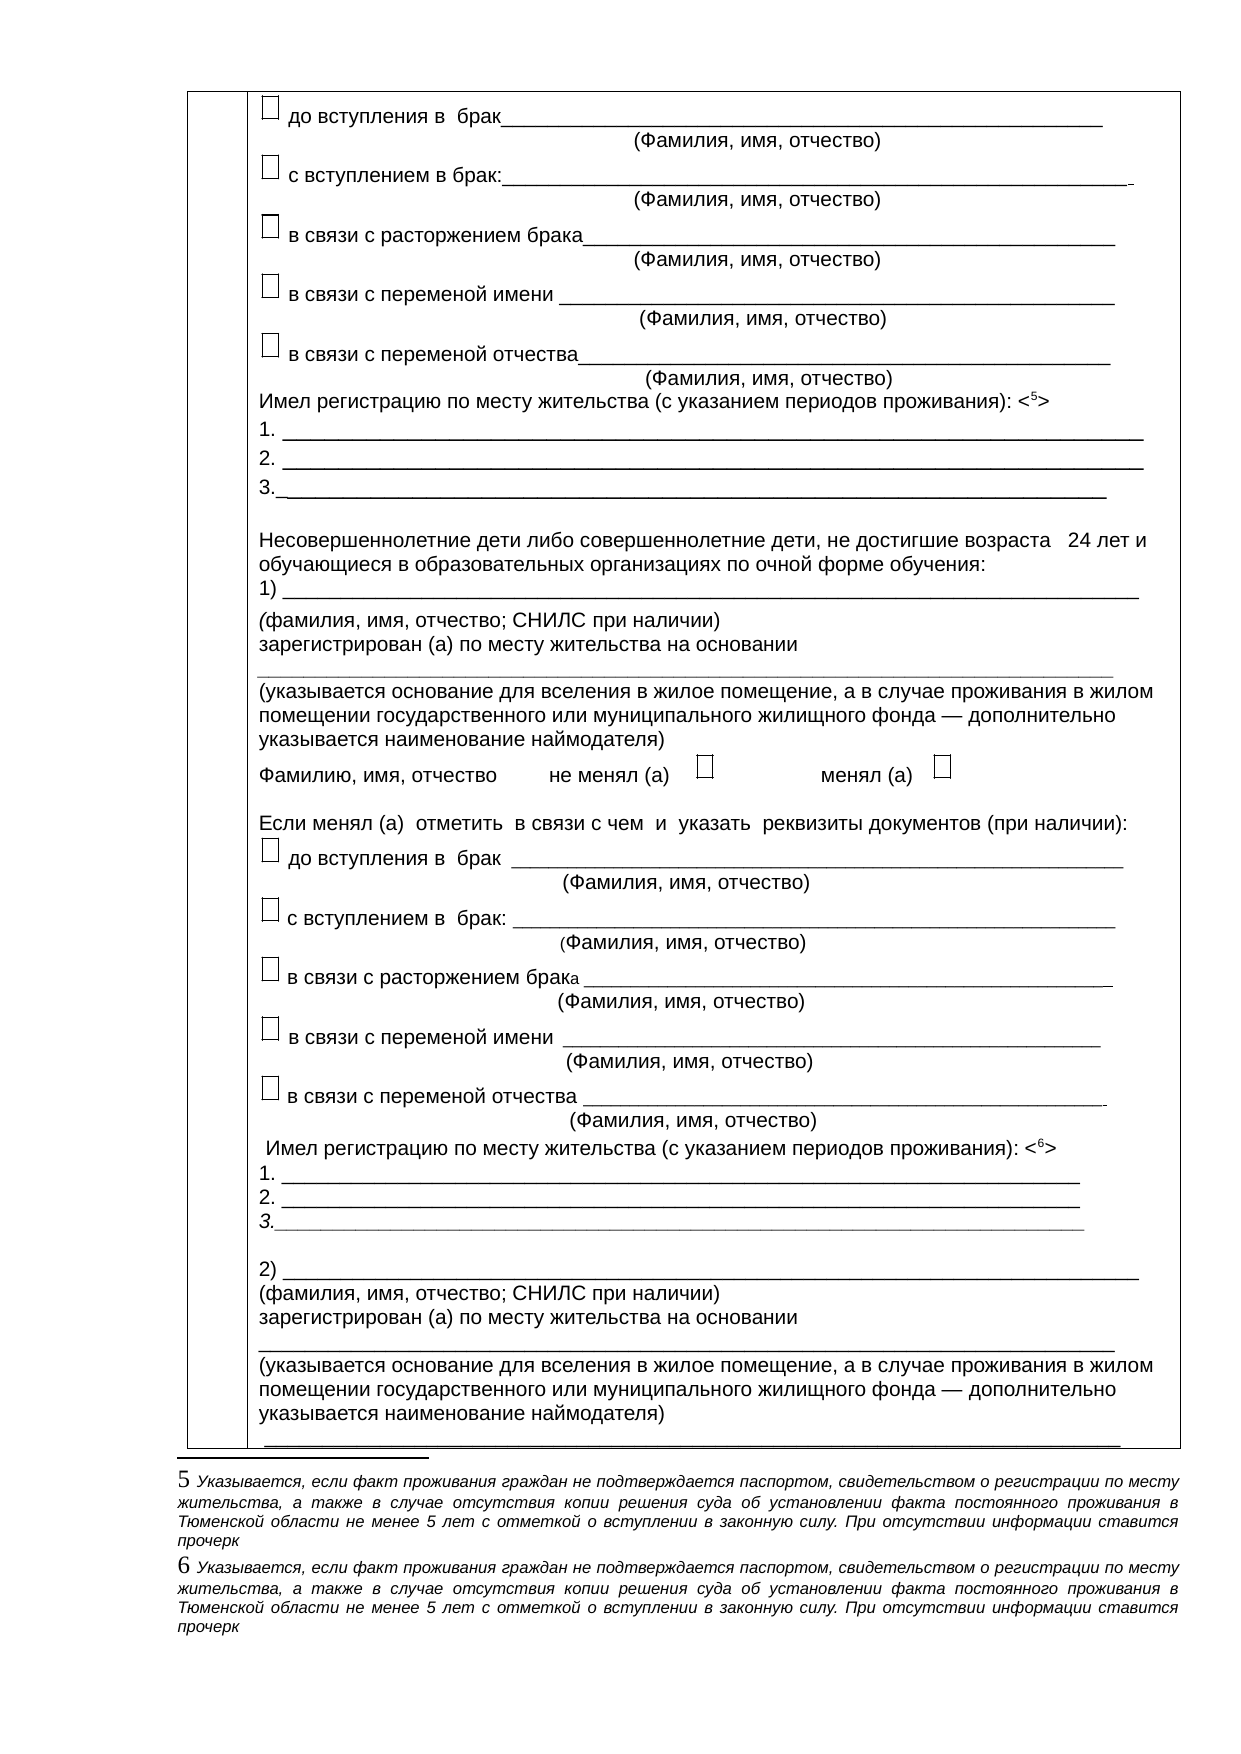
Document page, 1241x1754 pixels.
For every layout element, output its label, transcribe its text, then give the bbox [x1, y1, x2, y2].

table_cell [188, 92, 247, 1448]
table_cell до вступления в брак____________________________________________________ (Фамилия, имя, отчество) с вступлением в брак:______________________________________________________ (Фамилия, имя, отчество) в связи с расторжением брака______________________________________________ (Фамилия, имя, отчество) в связи с переменой имени ________________________________________________ (Фамилия, имя, отчество) в связи с переменой отчества______________________________________________ (Фамилия, имя, отчество) Имел регистрацию по месту жительства (с указанием периодов проживания): <> 1. ______________________________________________________________ 2. ______________________________________________________________ 3.____________________________________________________________ Несовершеннолетние дети либо совершеннолетние дети, не достигшие возраста 24 лет и обучающиеся в образовательных организациях по очной форме обучения: 1) __________________________________________________________________________ (фамилия, имя, отчество; СНИЛС при наличии) зарегистрирован (а) по месту жительства на основании __________________________________________________________________________ (указывается основание для вселения в жилое помещение, а в случае проживания в жилом помещении государственного или муниципального жилищного фонда — дополнительно указывается наименование наймодателя) Фамилию, имя, отчество не менял (а) менял (а) Если менял (а) отметить в связи с чем и указать реквизиты документов (при наличии): до вступления в брак __________________________________________________________________ (Фамилия, имя, отчество) с вступлением в брак: _________________________________________________________________ (Фамилия, имя, отчество) в связи с расторжением брака ________________________________________________________ (Фамилия, имя, отчество) в связи с переменой имени __________________________________________________________ (Фамилия, имя, отчество) в связи с переменой отчества ________________________________________________________ (Фамилия, имя, отчество) Имел регистрацию по месту жительства (с указанием периодов проживания): <> 1. _____________________________________________________________________ 2. _____________________________________________________________________ 3.______________________________________________________________________ 2) __________________________________________________________________________ (фамилия, имя, отчество; СНИЛС при наличии) зарегистрирован (а) по месту жительства на основании __________________________________________________________________________ (указывается основание для вселения в жилое помещение, а в случае проживания в жилом помещении государственного или муниципального жилищного фонда — дополнительно указывается наименование наймодателя) __________________________________________________________________________ [248, 92, 1180, 1448]
